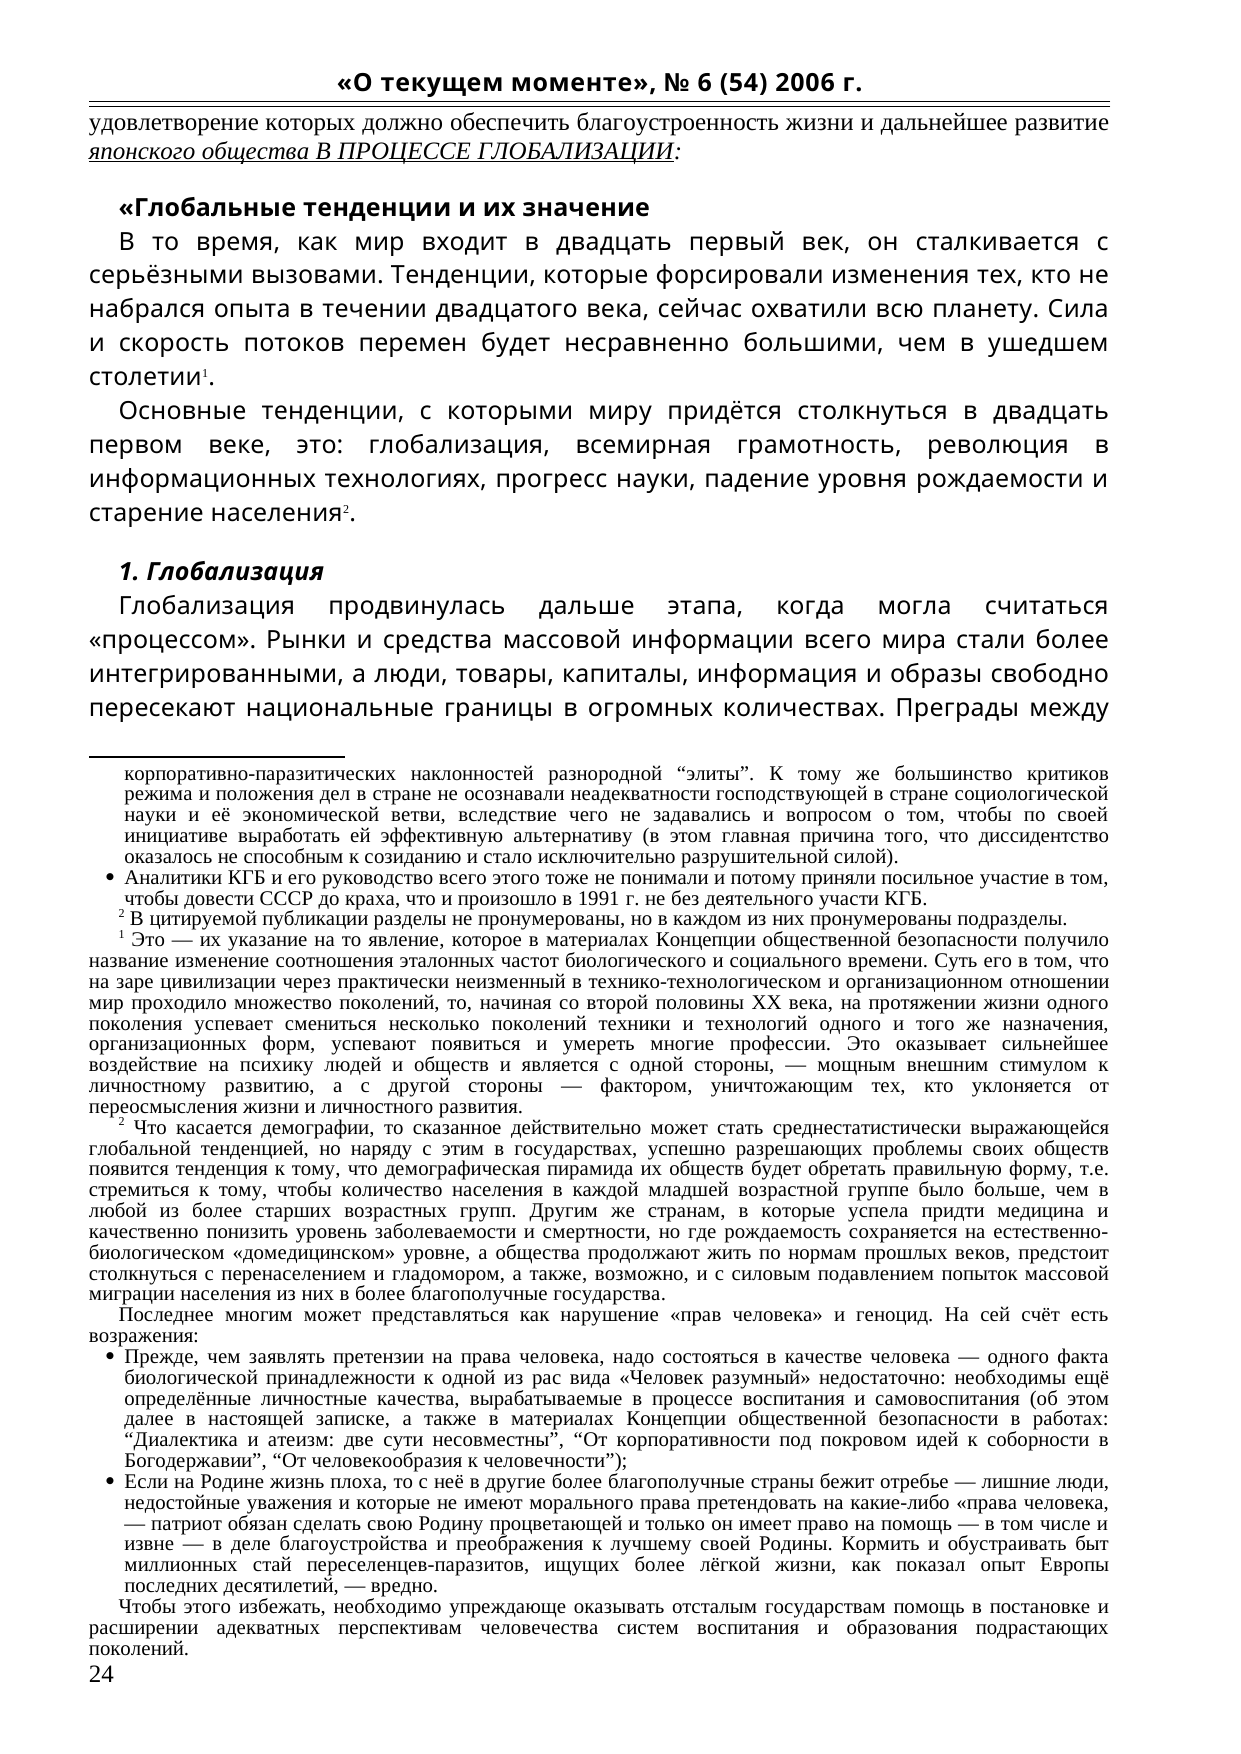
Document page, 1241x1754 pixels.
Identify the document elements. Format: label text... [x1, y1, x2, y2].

text В цитируемой публикации разделы не пронумерованы, но в каждом из них пронумерованы подразделы. [89, 909, 1110, 930]
text Чтобы этого избежать, необходимо упреждающе оказывать отсталым государствам помощь в постановке и расширении адекватных перспективам человечества систем воспитания и образования подрастающих поколений. [89, 1597, 1110, 1659]
text Что касается демографии, то сказанное действительно может стать среднестатистически выражающейся глобальной тенденцией, но наряду с этим в государствах, успешно разрешающих проблемы своих обществ появится тенденция к тому, что демографическая пирамида их обществ будет обретать правильную форму, т.е. стремиться к тому, чтобы количество населения в каждой младшей возрастной группе было больше, чем в любой из более старших возрастных групп. Другим же странам, в которые успела придти медицина и качественно понизить уровень заболеваемости и смертности, но где рождаемость сохраняется на естественно-биологическом «домедицинском» уровне, а общества продолжают жить по нормам прошлых веков, предстоит столкнуться с перенаселением и гладомором, а также, возможно, и с силовым подавлением попыток массовой миграции населения из них в более благополучные государства. [89, 1117, 1110, 1305]
list Если на Родине жизнь плоха, то с неё в другие более благополучные страны бежит отребье — лишние люди, недостойные уважения и которые не имеют морального права претендовать на какие-либо «права человека, — патриот обязан сделать свою Родину процветающей и только он имеет право на помощь — в том числе и извне — в деле благоустройства и преображения к лучшему своей Родины. Кормить и обустраивать быт миллионных стай переселенцев-паразитов, ищущих более лёгкой жизни, как показал опыт Европы последних десятилетий, — вредно. [106, 1472, 1110, 1597]
text удовлетворение которых должно обеспечить благоустроенность жизни и дальнейшее развитие японского общества В ПРОЦЕССЕ ГЛОБАЛИЗАЦИИ: [89, 107, 1110, 164]
text Глобализация продвинулась дальше этапа, когда могла считаться «процессом». Рынки и средства массовой информации всего мира стали более интегрированными, а люди, товары, капиталы, информация и образы свободно пересекают национальные границы в огромных количествах. Преграды между [89, 588, 1110, 724]
list Прежде, чем заявлять претензии на права человека, надо состояться в качестве человека — одного факта биологической принадлежности к одной из рас вида «Человек разумный» недостаточно: необходимы ещё определённые личностные качества, вырабатываемые в процессе воспитания и самовоспитания (об этом далее в настоящей записке, а также в материалах Концепции общественной безопасности в работах: “Диалектика и атеизм: две сути несовместны”, “От корпоративности под покровом идей к соборности в Богодержавии”, “От человекообразия к человечности”); [106, 1347, 1110, 1472]
text 1. Глобализация [89, 554, 1110, 588]
text Последнее многим может представляться как нарушение «прав человека» и геноцид. На сей счёт есть возражения: [89, 1305, 1110, 1347]
text В то время, как мир входит в двадцать первый век, он сталкивается с серьёзными вызовами. Тенденции, которые форсировали изменения тех, кто не набрался опыта в течении двадцатого века, сейчас охватили всю планету. Сила и скорость потоков перемен будет несравненно большими, чем в ушедшем столетии. [89, 223, 1110, 393]
text «Глобальные тенденции и их значение [89, 189, 1110, 223]
text Это — их указание на то явление, которое в материалах Концепции общественной безопасности получило название изменение соотношения эталонных частот биологического и социального времени. Суть его в том, что на заре цивилизации через практически неизменный в технико-технологическом и организационном отношении мир проходило множество поколений, то, начиная со второй половины ХХ века, на протяжении жизни одного поколения успевает смениться несколько поколений техники и технологий одного и того же назначения, организационных форм, успевают появиться и умереть многие профессии. Это оказывает сильнейшее воздействие на психику людей и обществ и является с одной стороны, — мощным внешним стимулом к личностному развитию, а с другой стороны — фактором, уничтожающим тех, кто уклоняется от переосмысления жизни и личностного развития. [89, 930, 1110, 1117]
text Основные тенденции, с которыми миру придётся столкнуться в двадцать первом веке, это: глобализация, всемирная грамотность, революция в информационных технологиях, прогресс науки, падение уровня рождаемости и старение населения. [89, 393, 1110, 529]
list Аналитики КГБ и его руководство всего этого тоже не понимали и потому приняли посильное участие в том, чтобы довести СССР до краха, что и произошло в 1991 г. не без деятельного участи КГБ. [106, 867, 1110, 909]
list корпоративно-паразитических наклонностей разнородной “элиты”. К тому же большинство критиков режима и положения дел в стране не осознавали неадекватности господствующей в стране социологической науки и её экономической ветви, вследствие чего не задавались и вопросом о том, чтобы по своей инициативе выработать ей эффективную альтернативу (в этом главная причина того, что диссидентство оказалось не способным к созиданию и стало исключительно разрушительной силой). [106, 763, 1110, 867]
